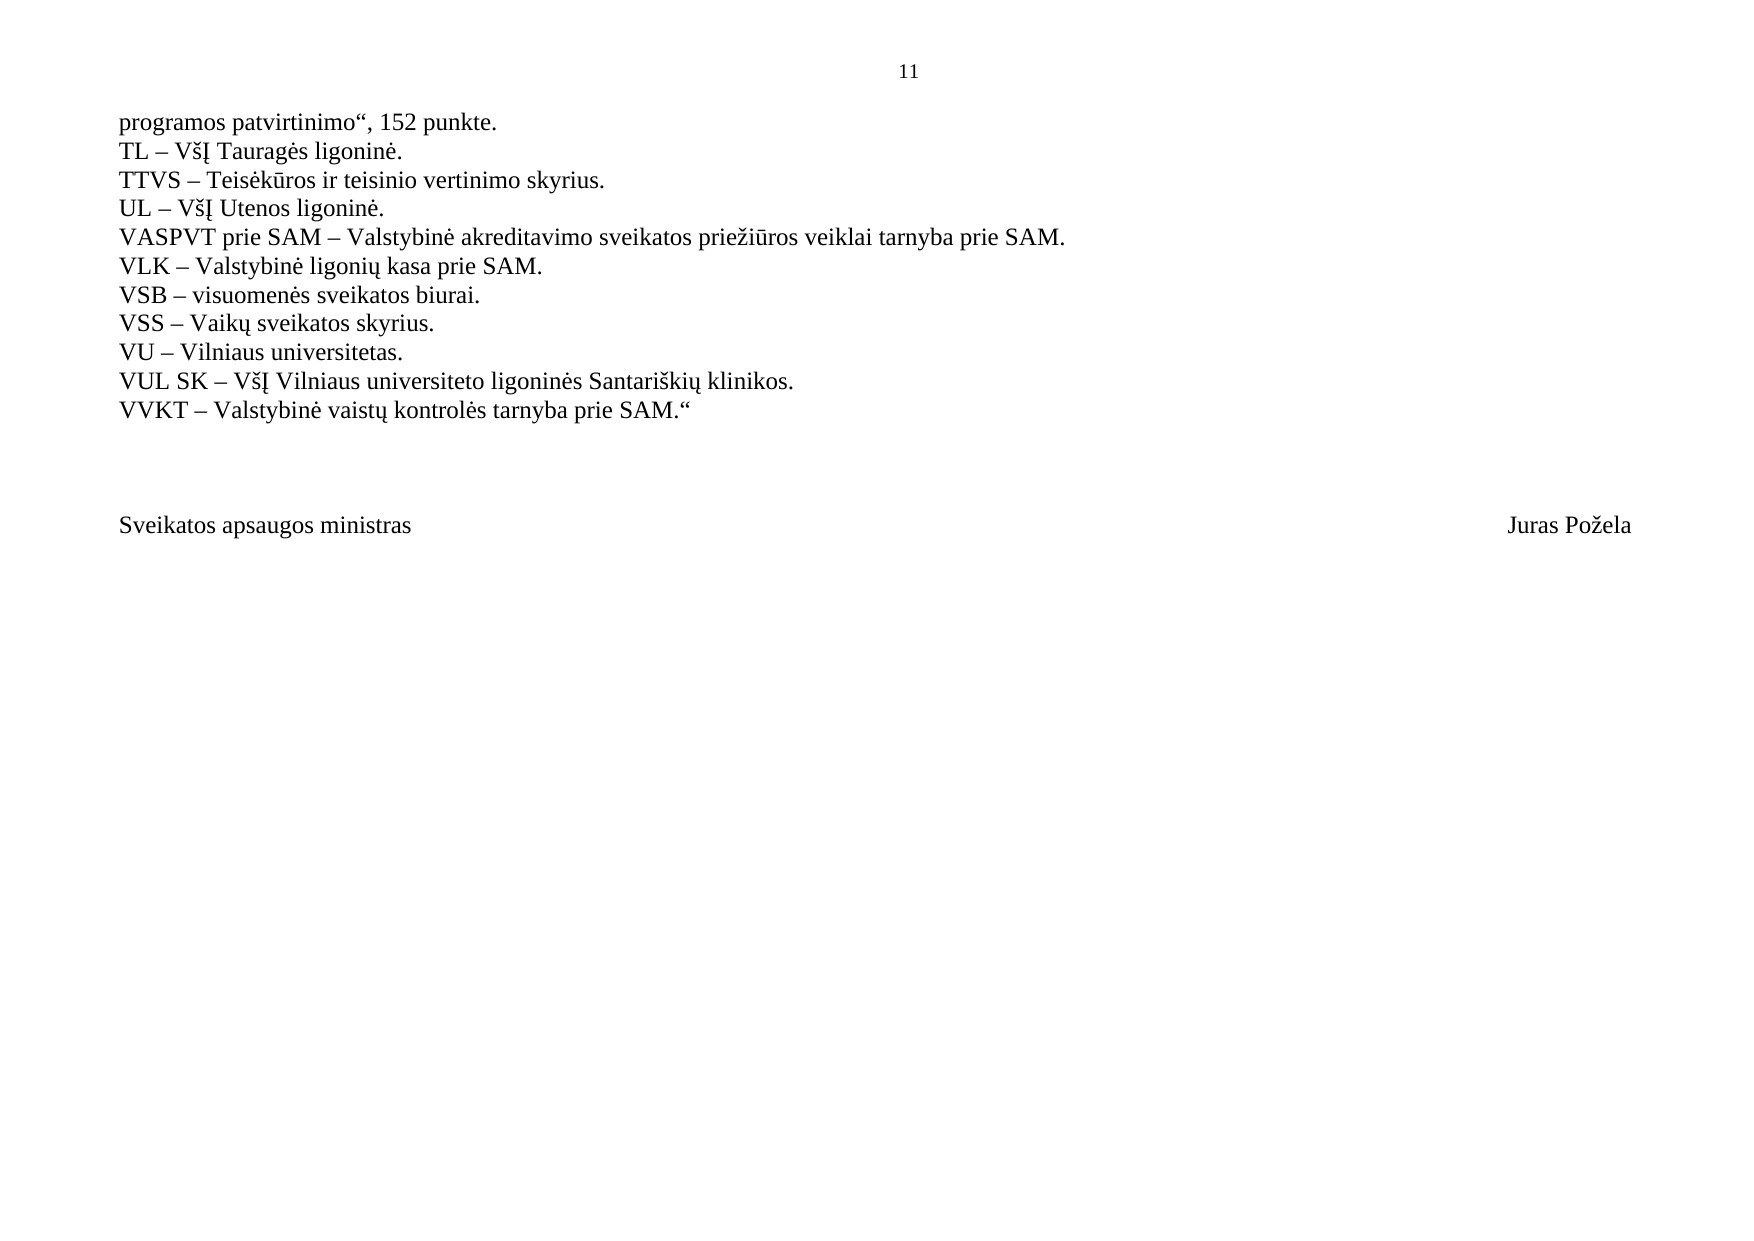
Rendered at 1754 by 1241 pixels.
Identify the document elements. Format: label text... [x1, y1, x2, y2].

text VVKT – Valstybinė vaistų kontrolės tarnyba prie SAM.“ [119, 395, 1698, 423]
text programos patvirtinimo“, 152 punkte. [119, 107, 1698, 136]
text TL – VšĮ Tauragės ligoninė. [119, 136, 1698, 165]
text VUL SK – VšĮ Vilniaus universiteto ligoninės Santariškių klinikos. [119, 366, 1698, 395]
text VASPVT prie SAM – Valstybinė akreditavimo sveikatos priežiūros veiklai tarnyba prie SAM. [119, 222, 1698, 251]
text Sveikatos apsaugos ministras Juras Požela [119, 510, 1698, 538]
text UL – VšĮ Utenos ligoninė. [119, 193, 1698, 222]
text VLK – Valstybinė ligonių kasa prie SAM. [119, 251, 1698, 280]
text VU – Vilniaus universitetas. [119, 337, 1698, 366]
text VSB – visuomenės sveikatos biurai. [119, 280, 1698, 308]
text TTVS – Teisėkūros ir teisinio vertinimo skyrius. [119, 165, 1698, 193]
text VSS – Vaikų sveikatos skyrius. [119, 308, 1698, 337]
